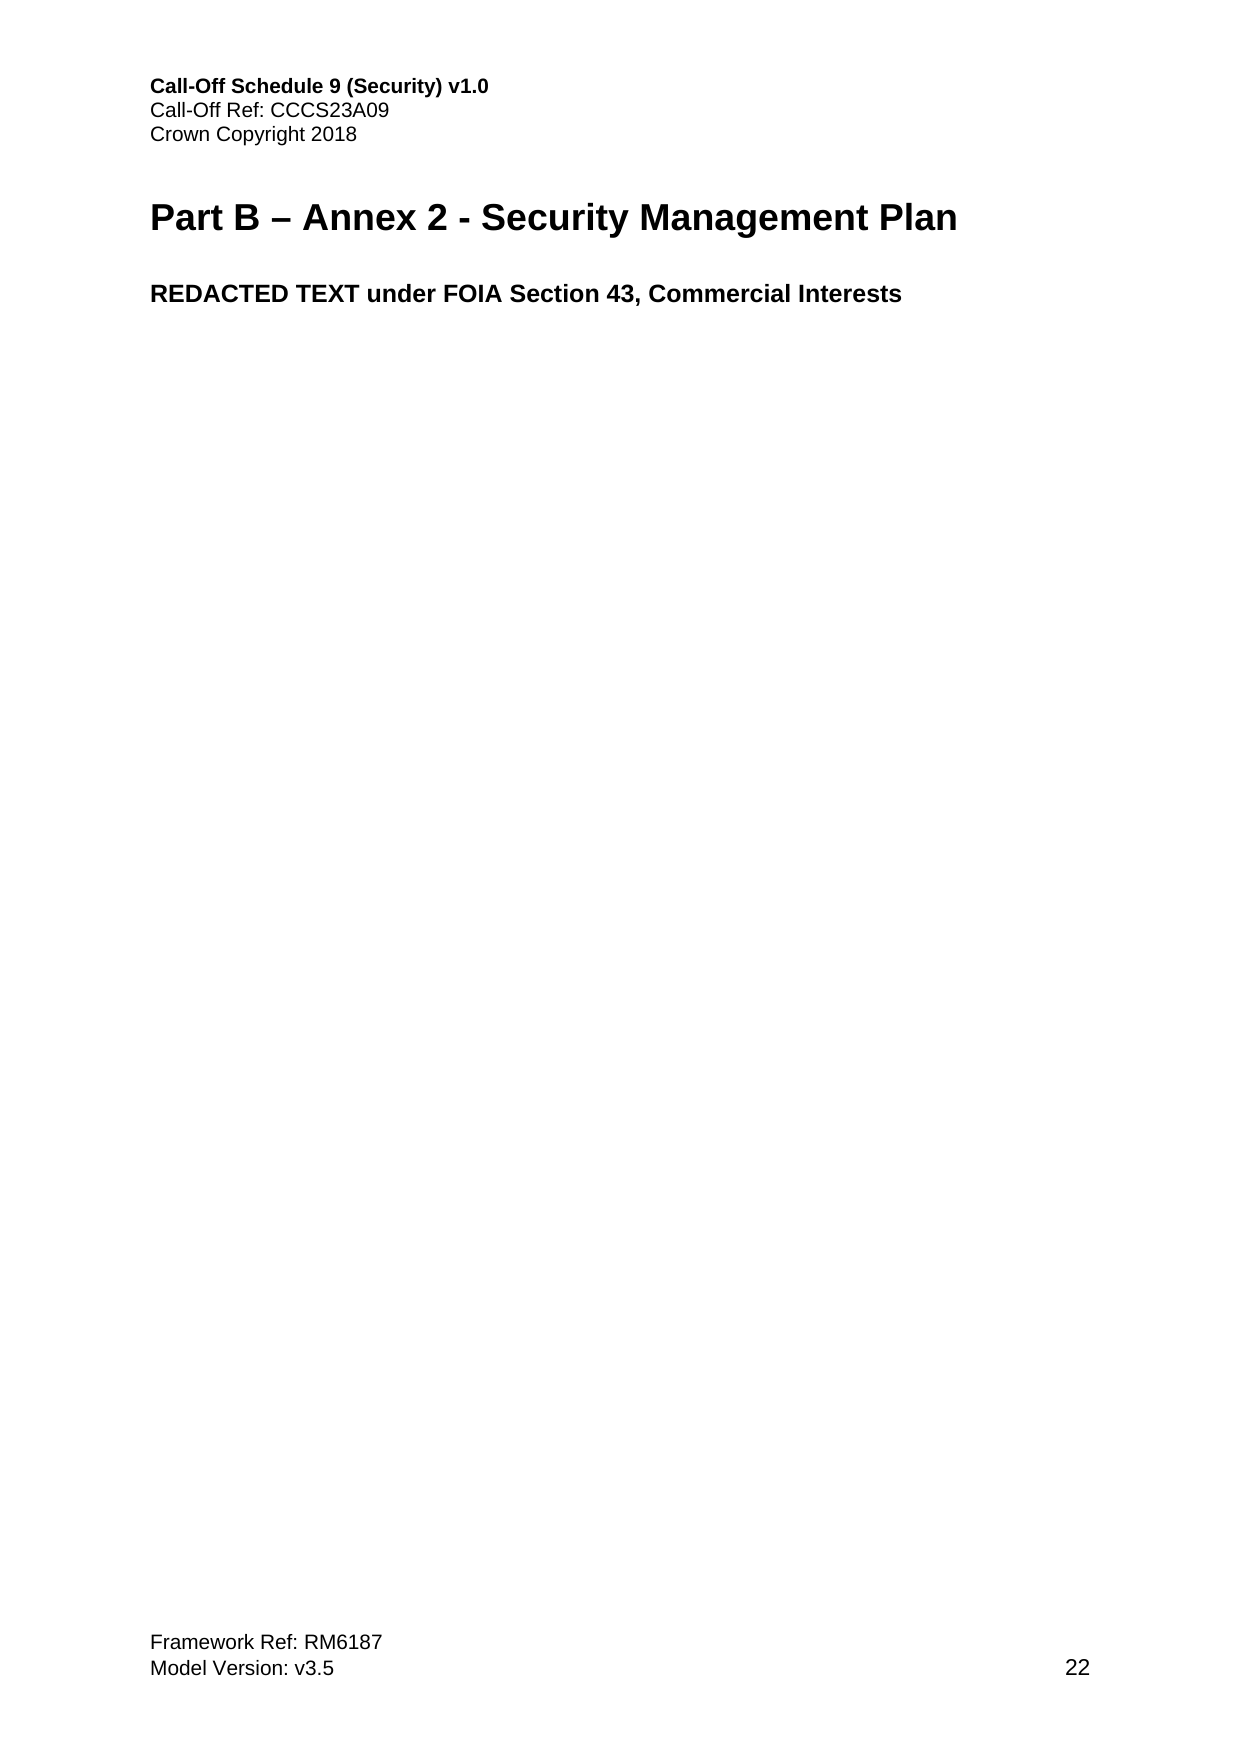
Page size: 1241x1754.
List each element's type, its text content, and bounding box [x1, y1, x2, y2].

text REDACTED TEXT under FOIA Section 43, Commercial Interests [150, 279, 1090, 308]
subtitle Part B – Annex 2 - Security Management Plan [150, 195, 1090, 238]
